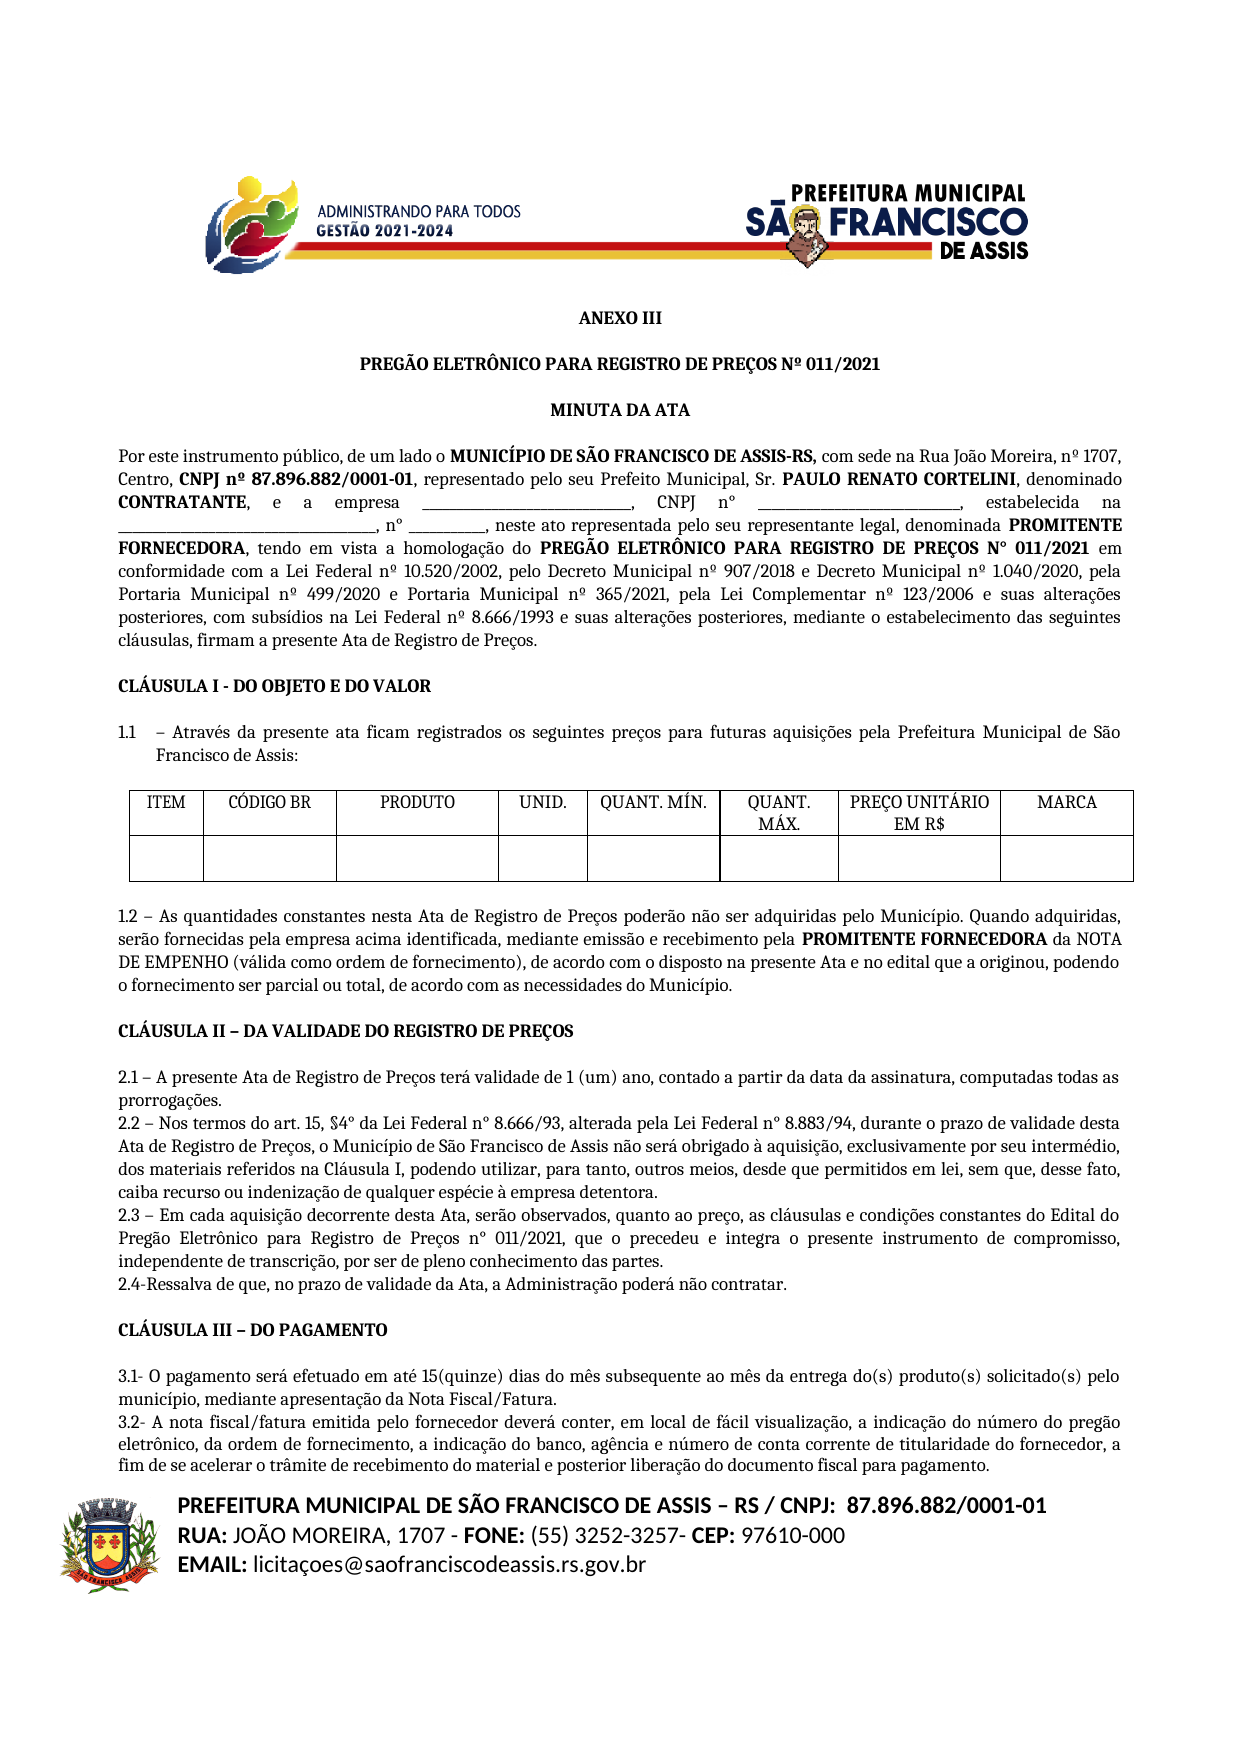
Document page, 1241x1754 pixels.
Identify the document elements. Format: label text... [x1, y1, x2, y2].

text 2.2 – Nos termos do art. 15, §4° da Lei Federal n° 8.666/93, alterada pela Lei Federal n° 8.883/94, durante o prazo de validade desta Ata de Registro de Preços, o Município de São Francisco de Assis não será obrigado à aquisição, exclusivamente por seu intermédio, dos materiais referidos na Cláusula I, podendo utilizar, para tanto, outros meios, desde que permitidos em lei, sem que, desse fato, caiba recurso ou indenização de qualquer espécie à empresa detentora. [118, 1112, 1122, 1203]
table_header QUANT. MÍN. [588, 791, 719, 834]
list – Através da presente ata ficam registrados os seguintes preços para futuras aquisições pela Prefeitura Municipal de São Francisco de Assis: [118, 722, 1122, 766]
table_header ITEM [130, 791, 203, 834]
text Por este instrumento público, de um lado o MUNICÍPIO DE SÃO FRANCISCO DE ASSIS-RS, com sede na Rua João Moreira, nº 1707, Centro, CNPJ nº 87.896.882/0001-01, representado pelo seu Prefeito Municipal, Sr. PAULO RENATO CORTELINI, denominado CONTRATANTE, e a empresa ______________________________, CNPJ n° _____________________________, estabelecida na _____________________________________, n° ___________, neste ato representada pelo seu representante legal, denominada PROMITENTE FORNECEDORA, tendo em vista a homologação do PREGÃO ELETRÔNICO PARA REGISTRO DE PREÇOS N° 011/2021 em conformidade com a Lei Federal nº 10.520/2002, pelo Decreto Municipal nº 907/2018 e Decreto Municipal nº 1.040/2020, pela Portaria Municipal nº 499/2020 e Portaria Municipal nº 365/2021, pela Lei Complementar nº 123/2006 e suas alterações posteriores, com subsídios na Lei Federal nº 8.666/1993 e suas alterações posteriores, mediante o estabelecimento das seguintes cláusulas, firmam a presente Ata de Registro de Preços. [118, 446, 1122, 651]
table_cell [337, 836, 498, 881]
table_header PRODUTO [337, 791, 498, 834]
table_cell [839, 836, 1000, 881]
table_header MARCA [1001, 791, 1133, 834]
text 1.2 – As quantidades constantes nesta Ata de Registro de Preços poderão não ser adquiridas pelo Município. Quando adquiridas, serão fornecidas pela empresa acima identificada, mediante emissão e recebimento pela PROMITENTE FORNECEDORA da NOTA DE EMPENHO (válida como ordem de fornecimento), de acordo com o disposto na presente Ata e no edital que a originou, podendo o fornecimento ser parcial ou total, de acordo com as necessidades do Município. [118, 905, 1122, 996]
table_cell [499, 836, 587, 881]
text 3.2- A nota fiscal/fatura emitida pelo fornecedor deverá conter, em local de fácil visualização, a indicação do número do pregão eletrônico, da ordem de fornecimento, a indicação do banco, agência e número de conta corrente de titularidade do fornecedor, a fim de se acelerar o trâmite de recebimento do material e posterior liberação do documento fiscal para pagamento. [118, 1412, 1122, 1476]
table_cell [204, 836, 336, 881]
text ANEXO III [118, 308, 1122, 329]
table_cell [1001, 836, 1133, 881]
text 2.1 – A presente Ata de Registro de Preços terá validade de 1 (um) ano, contado a partir da data da assinatura, computadas todas as prorrogações. [118, 1066, 1122, 1111]
table_cell [588, 836, 719, 881]
text PREGÃO ELETRÔNICO PARA REGISTRO DE PREÇOS Nº 011/2021 [118, 354, 1122, 375]
text CLÁUSULA I - DO OBJETO E DO VALOR [118, 676, 1122, 697]
text 2.4-Ressalva de que, no prazo de validade da Ata, a Administração poderá não contratar. [118, 1274, 1122, 1295]
table_header PREÇO UNITÁRIO EM R$ [839, 791, 1000, 834]
table_cell [130, 836, 203, 881]
table_header CÓDIGO BR [204, 791, 336, 834]
table_header QUANT. MÁX. [721, 791, 838, 834]
text CLÁUSULA II – DA VALIDADE DO REGISTRO DE PREÇOS [118, 1020, 1122, 1042]
text CLÁUSULA III – DO PAGAMENTO [118, 1320, 1122, 1341]
table_cell [721, 836, 838, 881]
table_header UNID. [499, 791, 587, 834]
text 3.1- O pagamento será efetuado em até 15(quinze) dias do mês subsequente ao mês da entrega do(s) produto(s) solicitado(s) pelo município, mediante apresentação da Nota Fiscal/Fatura. [118, 1366, 1122, 1410]
text 2.3 – Em cada aquisição decorrente desta Ata, serão observados, quanto ao preço, as cláusulas e condições constantes do Edital do Pregão Eletrônico para Registro de Preços n° 011/2021, que o precedeu e integra o presente instrumento de compromisso, independente de transcrição, por ser de pleno conhecimento das partes. [118, 1204, 1122, 1272]
text MINUTA DA ATA [118, 400, 1122, 421]
